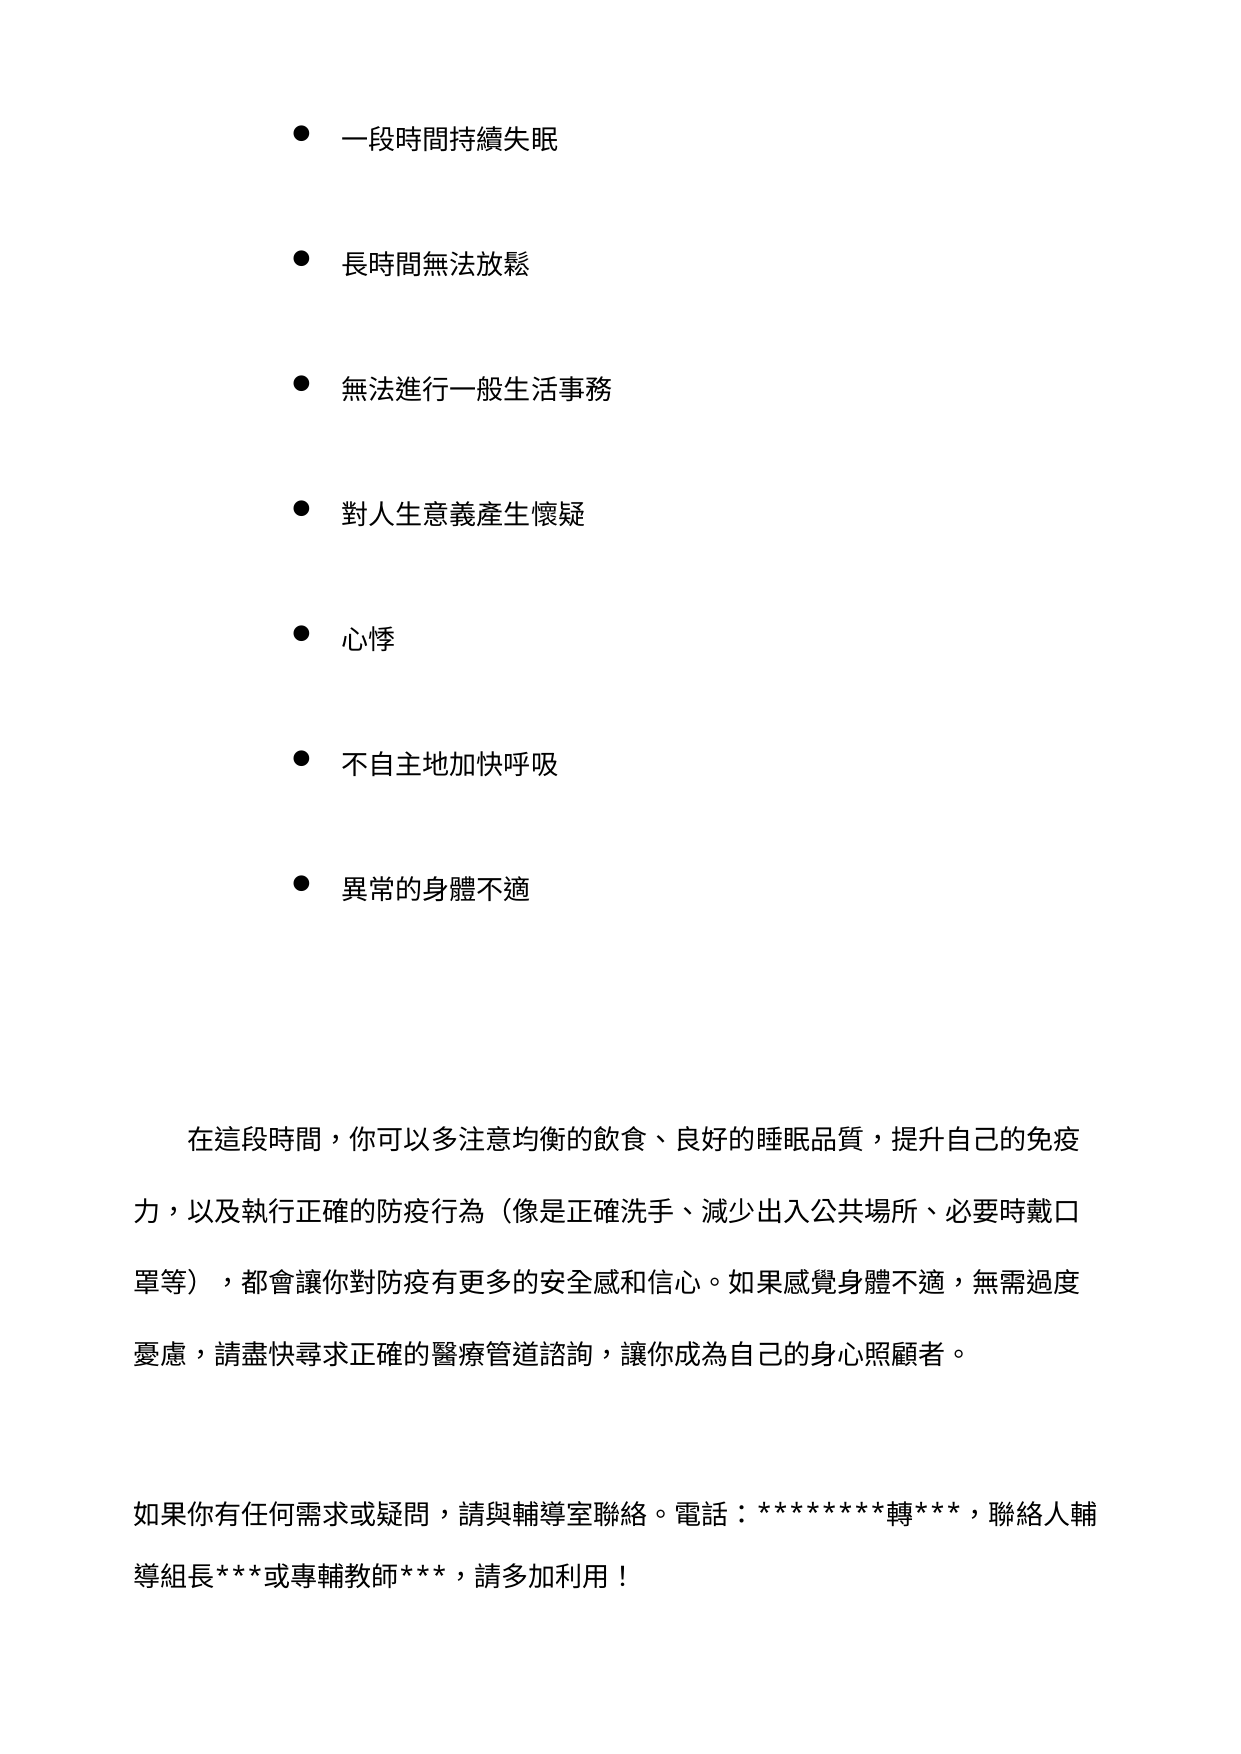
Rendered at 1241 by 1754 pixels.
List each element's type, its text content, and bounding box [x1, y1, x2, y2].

text 如果你有任何需求或疑問，請與輔導室聯絡。電話：********轉***，聯絡人輔導組長***或專輔教師***，請多加利用！ [133, 1471, 1107, 1596]
list 不自主地加快呼吸 [291, 721, 1107, 783]
list 無法進行一般生活事務 [291, 346, 1107, 408]
list 心悸 [291, 596, 1107, 658]
list 一段時間持續失眠 [291, 96, 1107, 158]
list 長時間無法放鬆 [291, 221, 1107, 283]
list 對人生意義產生懷疑 [291, 471, 1107, 533]
list 異常的身體不適 [291, 846, 1107, 908]
text 在這段時間，你可以多注意均衡的飲食、良好的睡眠品質，提升自己的免疫力，以及執行正確的防疫行為（像是正確洗手、減少出入公共場所、必要時戴口罩等），都會讓你對防疫有更多的安全感和信心。如果感覺身體不適，無需過度憂慮，請盡快尋求正確的醫療管道諮詢，讓你成為自己的身心照顧者。 [133, 1096, 1107, 1374]
